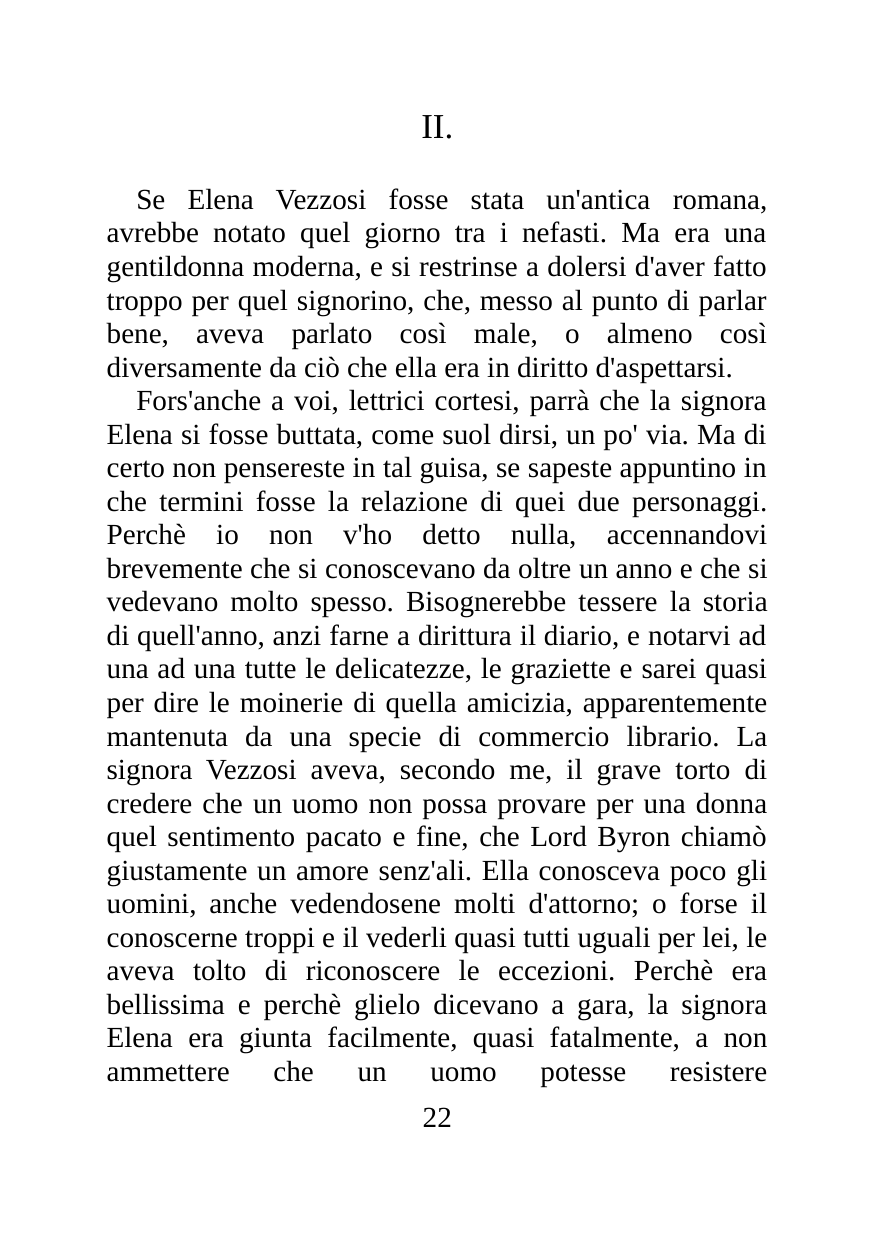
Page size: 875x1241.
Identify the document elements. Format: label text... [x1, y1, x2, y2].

text Fors'anche a voi, lettrici cortesi, parrà che la signora Elena si fosse buttata, come suol dirsi, un po' via. Ma di certo non pensereste in tal guisa, se sapeste appuntino in che termini fosse la relazione di quei due personaggi. Perchè io non v'ho detto nulla, accennandovi brevemente che si conoscevano da oltre un anno e che si vedevano molto spesso. Bisognerebbe tessere la storia di quell'anno, anzi farne a dirittura il diario, e notarvi ad una ad una tutte le delicatezze, le graziette e sarei quasi per dire le moinerie di quella amicizia, apparentemente mantenuta da una specie di commercio librario. La signora Vezzosi aveva, secondo me, il grave torto di credere che un uomo non possa provare per una donna quel sentimento pacato e fine, che Lord Byron chiamò giustamente un amore senz'ali. Ella conosceva poco gli uomini, anche vedendosene molti d'attorno; o forse il conoscerne troppi e il vederli quasi tutti uguali per lei, le aveva tolto di riconoscere le eccezioni. Perchè era bellissima e perchè glielo dicevano a gara, la signora Elena era giunta facilmente, quasi fatalmente, a non ammettere che un uomo potesse resistere [106, 383, 768, 1088]
subtitle II. [106, 106, 768, 147]
text Se Elena Vezzosi fosse stata un'antica romana, avrebbe notato quel giorno tra i nefasti. Ma era una gentildonna moderna, e si restrinse a dolersi d'aver fatto troppo per quel signorino, che, messo al punto di parlar bene, aveva parlato così male, o almeno così diversamente da ciò che ella era in diritto d'aspettarsi. [106, 182, 768, 383]
